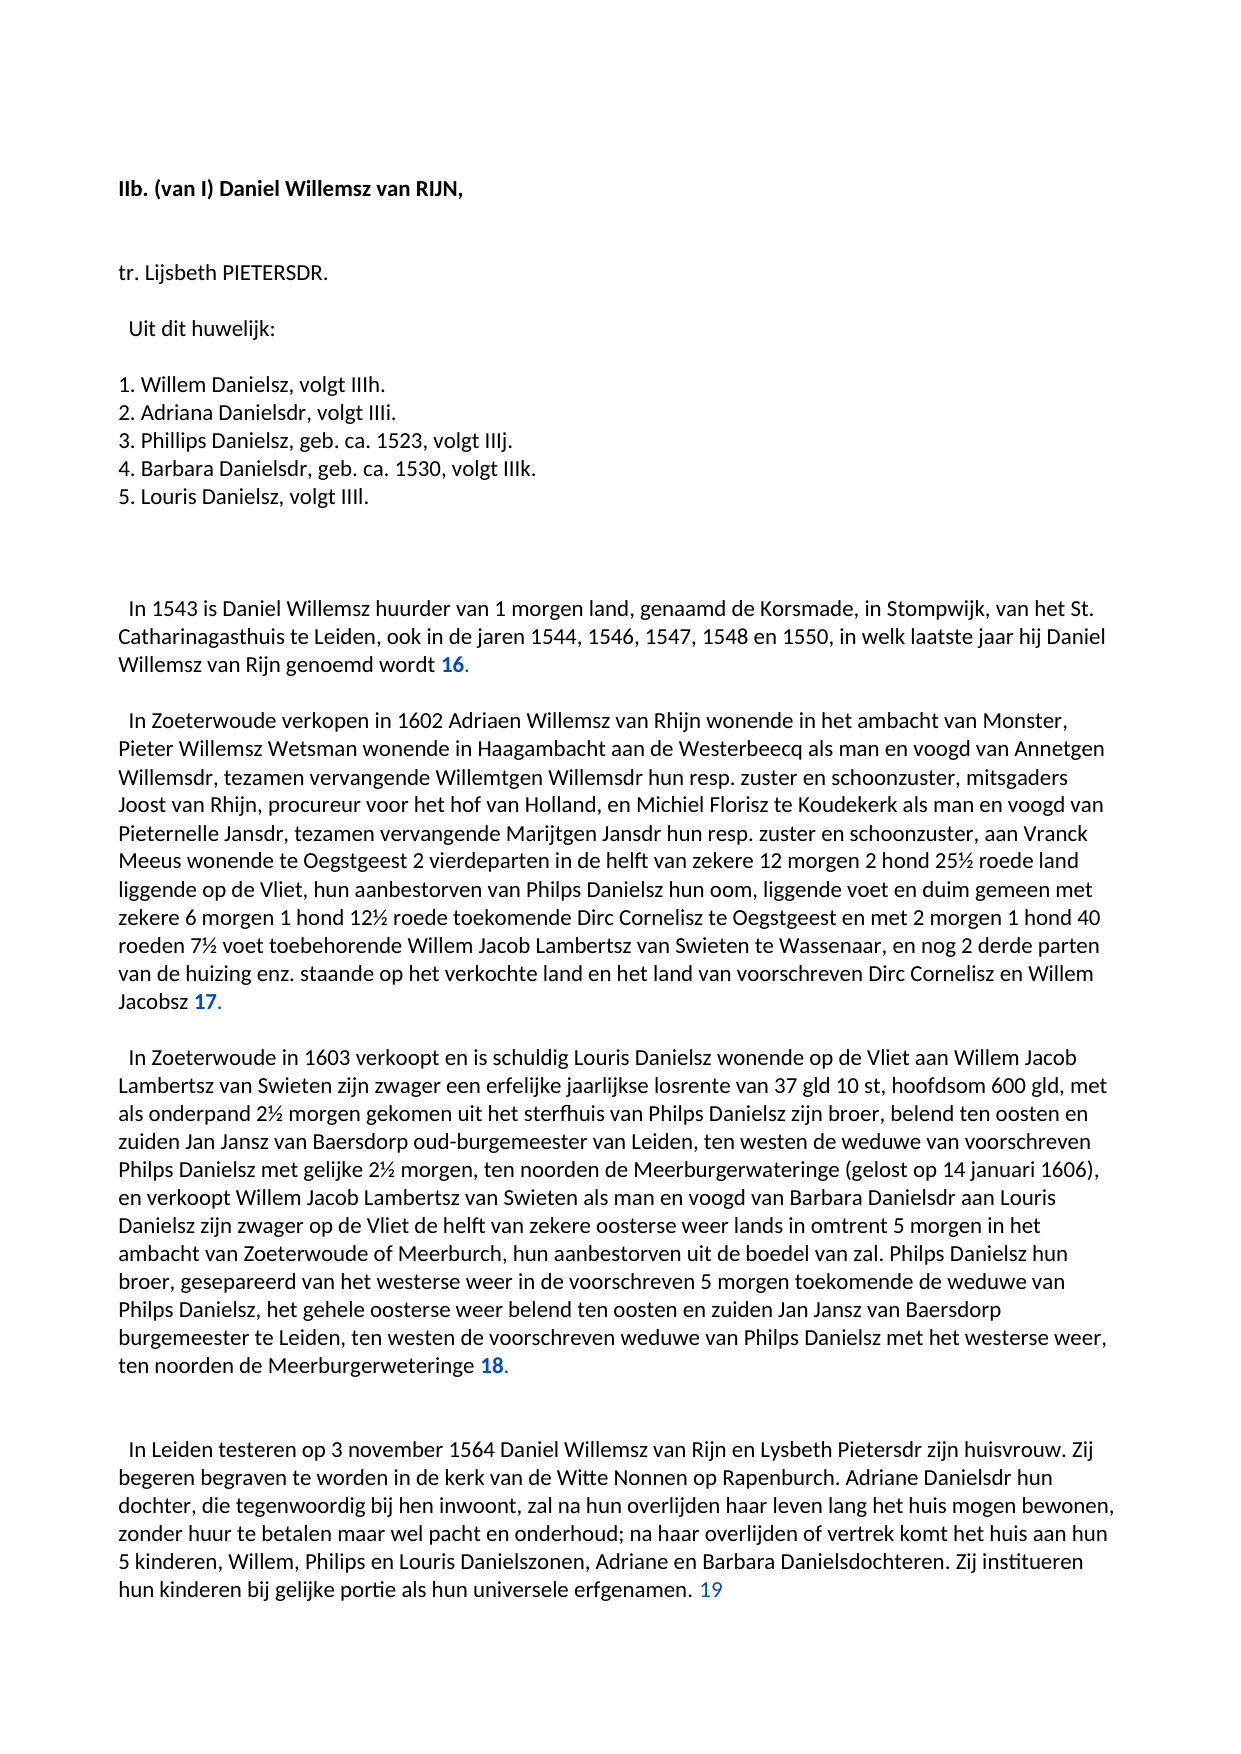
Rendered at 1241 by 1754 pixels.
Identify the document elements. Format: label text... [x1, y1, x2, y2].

text 3. Phillips Danielsz, geb. ca. 1523, volgt IIIj. [118, 426, 1122, 454]
text 1. Willem Danielsz, volgt IIIh. [118, 370, 1122, 398]
text IIb. (van I) Daniel Willemsz van RIJN, [118, 174, 1122, 202]
text In Zoeterwoude in 1603 verkoopt en is schuldig Louris Danielsz wonende op de Vliet aan Willem Jacob Lambertsz van Swieten zijn zwager een erfelijke jaarlijkse losrente van 37 gld 10 st, hoofdsom 600 gld, met als onderpand 2½ morgen gekomen uit het sterfhuis van Philps Danielsz zijn broer, belend ten oosten en zuiden Jan Jansz van Baersdorp oud-burgemeester van Leiden, ten westen de weduwe van voorschreven Philps Danielsz met gelijke 2½ morgen, ten noorden de Meerburgerwateringe (gelost op 14 januari 1606), en verkoopt Willem Jacob Lambertsz van Swieten als man en voogd van Barbara Danielsdr aan Louris Danielsz zijn zwager op de Vliet de helft van zekere oosterse weer lands in omtrent 5 morgen in het ambacht van Zoeterwoude of Meerburch, hun aanbestorven uit de boedel van zal. Philps Danielsz hun broer, gesepareerd van het westerse weer in de voorschreven 5 morgen toekomende de weduwe van Philps Danielsz, het gehele oosterse weer belend ten oosten en zuiden Jan Jansz van Baersdorp burgemeester te Leiden, ten westen de voorschreven weduwe van Philps Danielsz met het westerse weer, ten noorden de Meerburgerweteringe 18. [118, 1043, 1122, 1379]
text 4. Barbara Danielsdr, geb. ca. 1530, volgt IIIk. [118, 454, 1122, 482]
text tr. Lijsbeth PIETERSDR. [118, 258, 1122, 286]
text In Zoeterwoude verkopen in 1602 Adriaen Willemsz van Rhijn wonende in het ambacht van Monster, Pieter Willemsz Wetsman wonende in Haagambacht aan de Westerbeecq als man en voogd van Annetgen Willemsdr, tezamen vervangende Willemtgen Willemsdr hun resp. zuster en schoonzuster, mitsgaders Joost van Rhijn, procureur voor het hof van Holland, en Michiel Florisz te Koudekerk als man en voogd van Pieternelle Jansdr, tezamen vervangende Marijtgen Jansdr hun resp. zuster en schoonzuster, aan Vranck Meeus wonende te Oegstgeest 2 vierdeparten in de helft van zekere 12 morgen 2 hond 25½ roede land liggende op de Vliet, hun aanbestorven van Philps Danielsz hun oom, liggende voet en duim gemeen met zekere 6 morgen 1 hond 12½ roede toekomende Dirc Cornelisz te Oegstgeest en met 2 morgen 1 hond 40 roeden 7½ voet toebehorende Willem Jacob Lambertsz van Swieten te Wassenaar, en nog 2 derde parten van de huizing enz. staande op het verkochte land en het land van voorschreven Dirc Cornelisz en Willem Jacobsz 17. [118, 707, 1122, 1015]
text In Leiden testeren op 3 november 1564 Daniel Willemsz van Rijn en Lysbeth Pietersdr zijn huisvrouw. Zij begeren begraven te worden in de kerk van de Witte Nonnen op Rapenburch. Adriane Danielsdr hun dochter, die tegenwoordig bij hen inwoont, zal na hun overlijden haar leven lang het huis mogen bewonen, zonder huur te betalen maar wel pacht en onderhoud; na haar overlijden of vertrek komt het huis aan hun 5 kinderen, Willem, Philips en Louris Danielszonen, Adriane en Barbara Danielsdochteren. Zij institueren hun kinderen bij gelijke portie als hun universele erfgenamen. 19 [118, 1435, 1122, 1603]
text 2. Adriana Danielsdr, volgt IIIi. [118, 398, 1122, 426]
text 5. Louris Danielsz, volgt IIIl. [118, 482, 1122, 510]
text Uit dit huwelijk: [118, 314, 1122, 342]
text In 1543 is Daniel Willemsz huurder van 1 morgen land, genaamd de Korsmade, in Stompwijk, van het St. Catharinagasthuis te Leiden, ook in de jaren 1544, 1546, 1547, 1548 en 1550, in welk laatste jaar hij Daniel Willemsz van Rijn genoemd wordt 16. [118, 594, 1122, 678]
